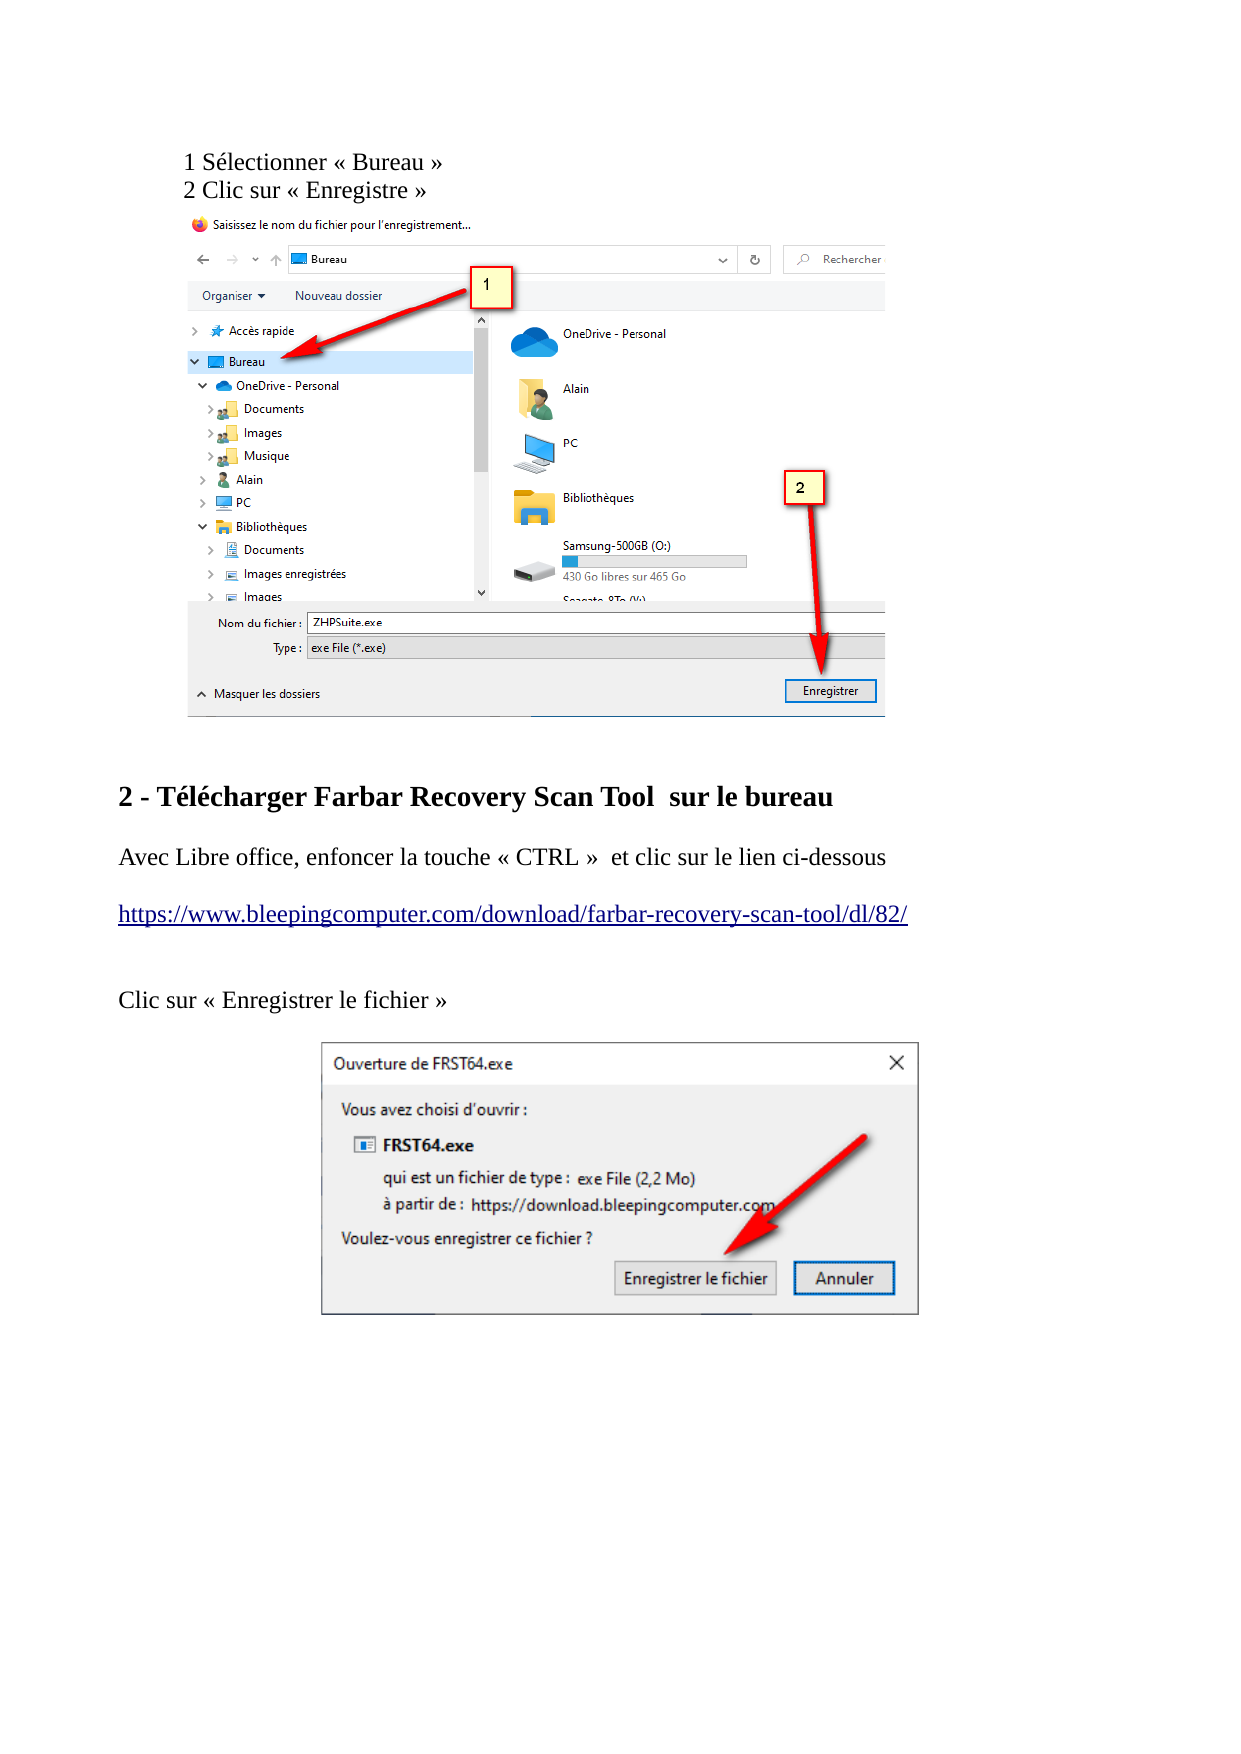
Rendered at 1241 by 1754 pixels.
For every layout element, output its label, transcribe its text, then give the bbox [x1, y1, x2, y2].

text 2 - Télécharger Farbar Recovery Scan Tool sur le bureau [118, 779, 1122, 813]
text Clic sur « Enregistrer le fichier » [118, 985, 1122, 1014]
text 1 Sélectionner « Bureau » [183, 147, 1122, 176]
text https://www.bleepingcomputer.com/download/farbar-recovery-scan-tool/dl/82/ [118, 899, 1122, 928]
text 2 Clic sur « Enregistre » [183, 176, 1122, 204]
picture [321, 1042, 919, 1315]
picture [187, 216, 886, 717]
text Avec Libre office, enfoncer la touche « CTRL » et clic sur le lien ci-dessous [118, 842, 1122, 870]
